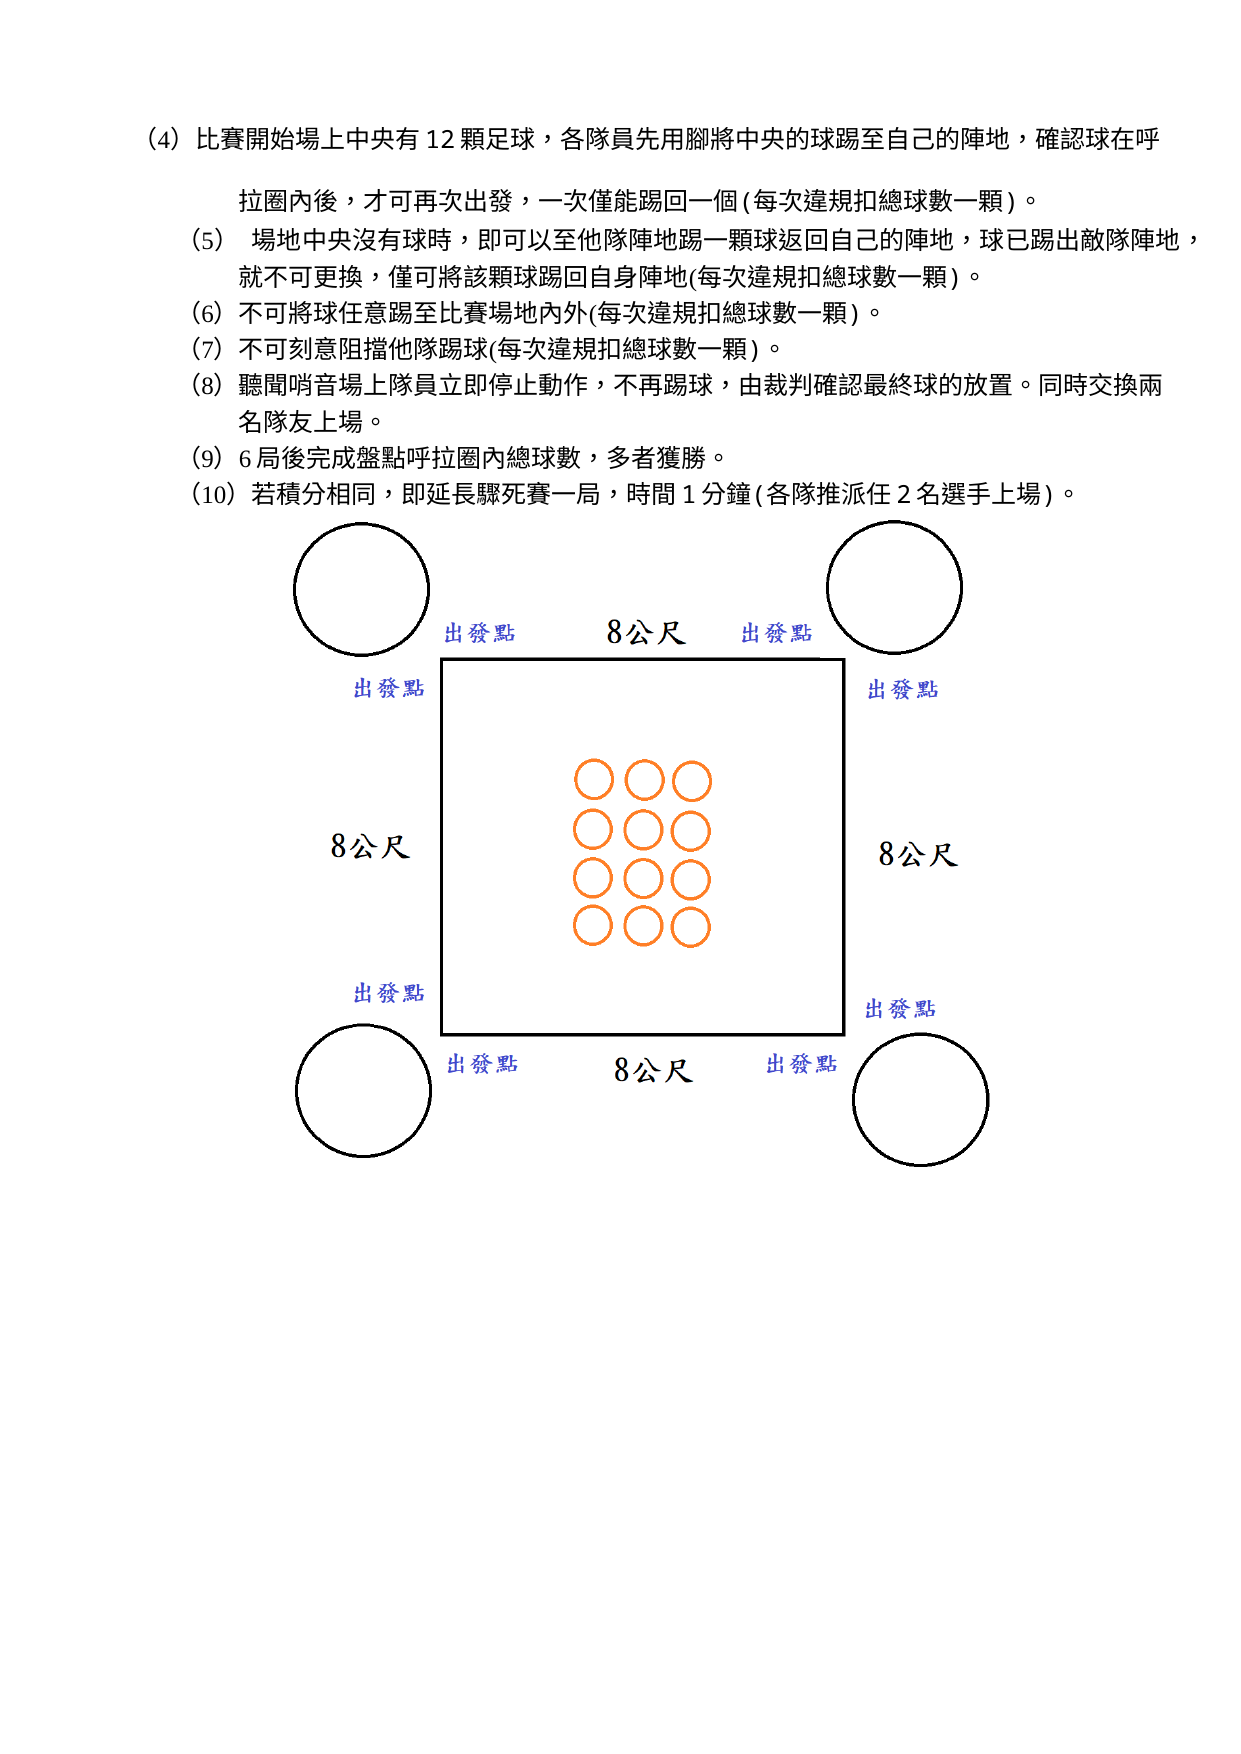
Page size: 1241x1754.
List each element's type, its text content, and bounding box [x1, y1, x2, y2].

text （8）聽聞哨音場上隊員立即停止動作，不再踢球，由裁判確認最終球的放置。同時交換兩名隊友上場。 [176, 366, 1181, 438]
text （4）比賽開始場上中央有12顆足球，各隊員先用腳將中央的球踢至自己的陣地，確認球在呼拉圈內後，才可再次出發，一次僅能踢回一個(每次違規扣總球數一顆)。 [89, 96, 1181, 221]
text （7）不可刻意阻擋他隊踢球(每次違規扣總球數一顆)。 [176, 329, 1181, 366]
text （10）若積分相同，即延長驟死賽一局，時間1分鐘(各隊推派任2名選手上場)。 [176, 474, 1181, 511]
text （9）6局後完成盤點呼拉圈內總球數，多者獲勝。 [176, 438, 1181, 474]
text （6）不可將球任意踢至比賽場地內外(每次違規扣總球數一顆)。 [176, 293, 1181, 329]
text （5） 場地中央沒有球時，即可以至他隊陣地踢一顆球返回自己的陣地，球已踢出敵隊陣地，就不可更換，僅可將該顆球踢回自身陣地(每次違規扣總球數一顆)。 [176, 221, 1181, 293]
